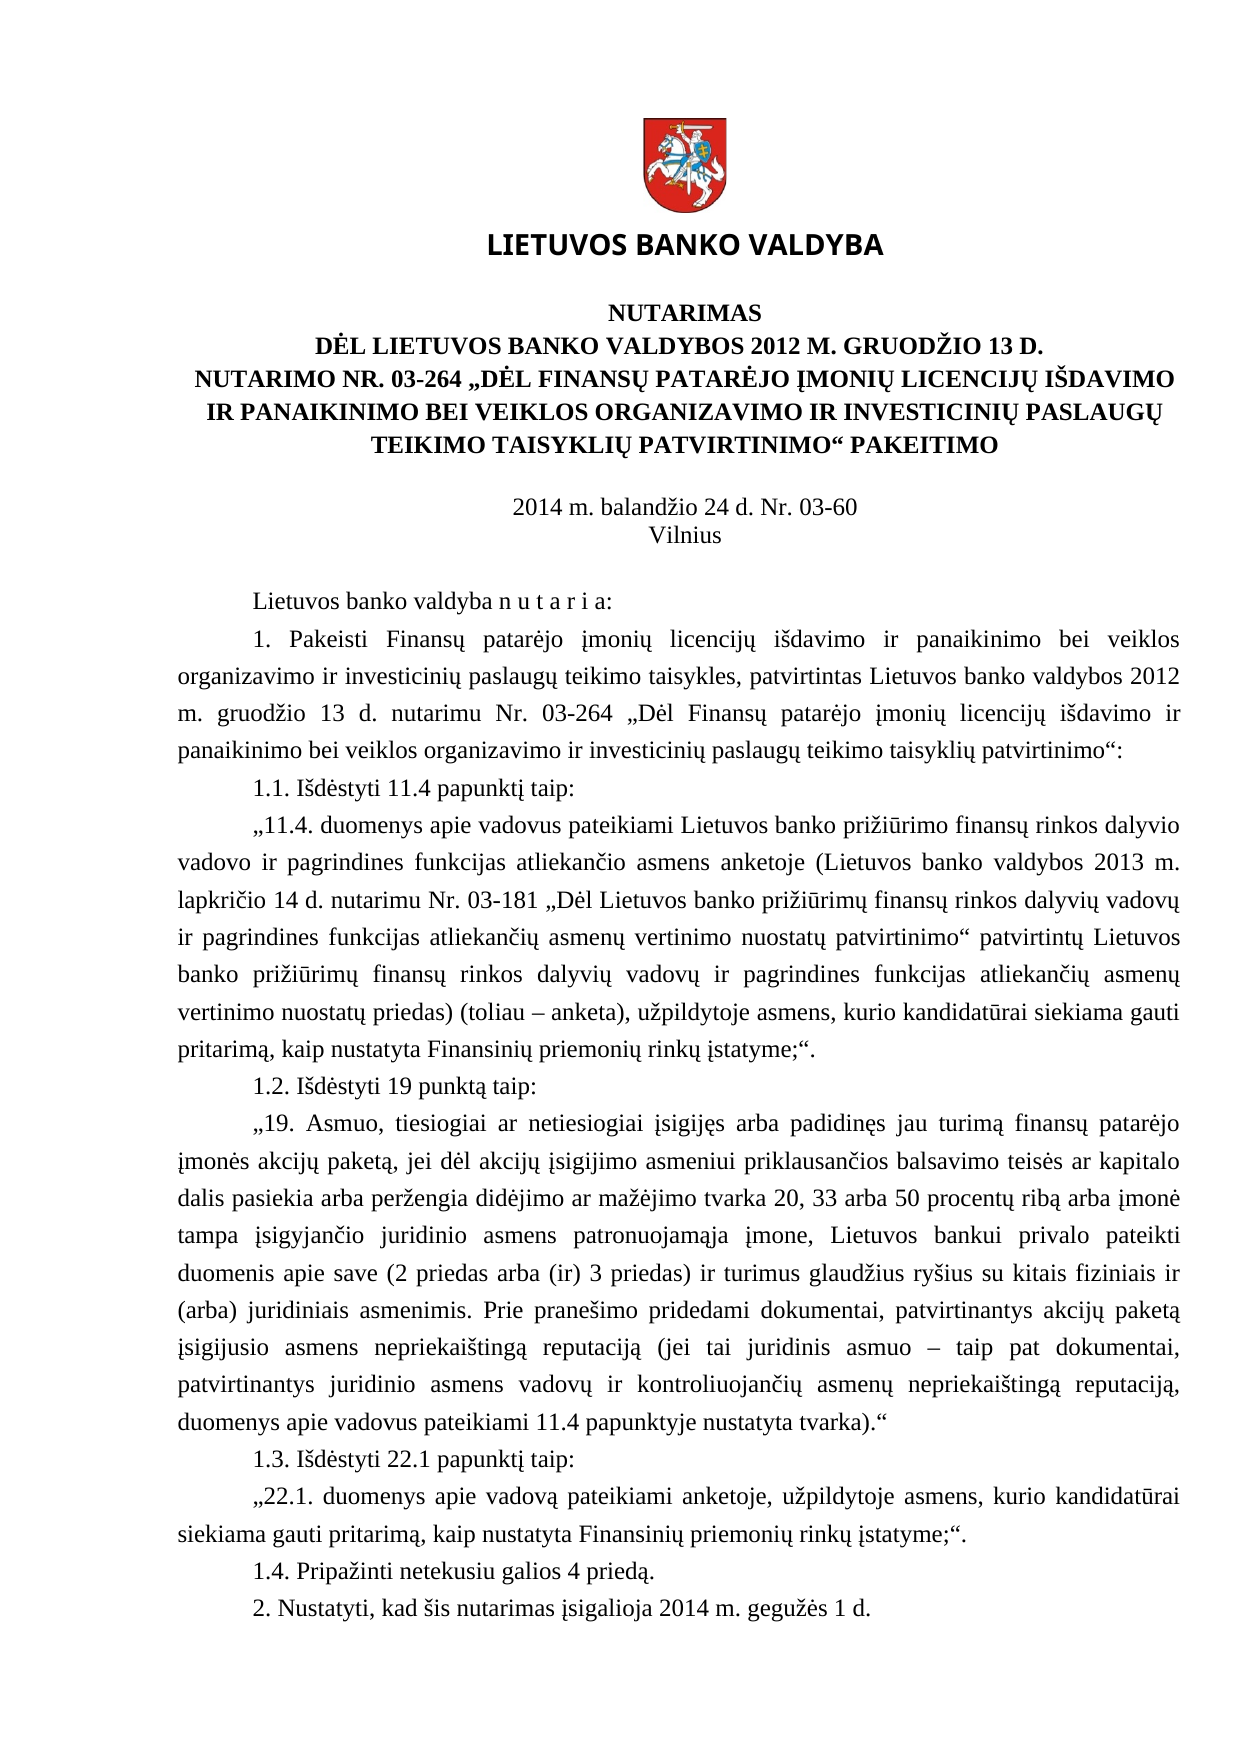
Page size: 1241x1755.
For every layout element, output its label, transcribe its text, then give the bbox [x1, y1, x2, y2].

text Vilnius [188, 520, 1181, 549]
text 1. Pakeisti Finansų patarėjo įmonių licencijų išdavimo ir panaikinimo bei veiklos organizavimo ir investicinių paslaugų teikimo taisykles, patvirtintas Lietuvos banko valdybos 2012 m. gruodžio 13 d. nutarimu Nr. 03-264 „Dėl Finansų patarėjo įmonių licencijų išdavimo ir panaikinimo bei veiklos organizavimo ir investicinių paslaugų teikimo taisyklių patvirtinimo“: [177, 624, 1181, 764]
text 1.1. Išdėstyti 11.4 papunktį taip: [177, 773, 1181, 802]
text „22.1. duomenys apie vadovą pateikiami anketoje, užpildytoje asmens, kurio kandidatūrai siekiama gauti pritarimą, kaip nustatyta Finansinių priemonių rinkų įstatyme;“. [177, 1481, 1181, 1547]
text NUTARIMO NR. 03-264 „DĖL FINANSŲ PATARĖJO ĮMONIŲ LICENCIJŲ IŠDAVIMO IR PANAIKINIMO BEI VEIKLOS ORGANIZAVIMO IR INVESTICINIŲ PASLAUGŲ TEIKIMO TAISYKLIŲ PATVIRTINIMO“ PAKEITIMO [188, 364, 1181, 458]
text LIETUVOS BANKO VALDYBA [188, 224, 1181, 264]
text 1.4. Pripažinti netekusiu galios 4 priedą. [177, 1556, 1181, 1585]
text 2. Nustatyti, kad šis nutarimas įsigalioja 2014 m. gegužės 1 d. [177, 1593, 1181, 1622]
text Lietuvos banko valdyba n u t a r i a: [177, 586, 1181, 615]
text 1.2. Išdėstyti 19 punktą taip: [177, 1071, 1181, 1100]
text 1.3. Išdėstyti 22.1 papunktį taip: [177, 1444, 1181, 1473]
text DĖL LIETUVOS BANKO VALDYBOS 2012 M. GRUODŽIO 13 D. [177, 331, 1181, 359]
text „11.4. duomenys apie vadovus pateikiami Lietuvos banko prižiūrimo finansų rinkos dalyvio vadovo ir pagrindines funkcijas atliekančio asmens anketoje (Lietuvos banko valdybos 2013 m. lapkričio 14 d. nutarimu Nr. 03-181 „Dėl Lietuvos banko prižiūrimų finansų rinkos dalyvių vadovų ir pagrindines funkcijas atliekančių asmenų vertinimo nuostatų patvirtinimo“ patvirtintų Lietuvos banko prižiūrimų finansų rinkos dalyvių vadovų ir pagrindines funkcijas atliekančių asmenų vertinimo nuostatų priedas) (toliau – anketa), užpildytoje asmens, kurio kandidatūrai siekiama gauti pritarimą, kaip nustatyta Finansinių priemonių rinkų įstatyme;“. [177, 810, 1181, 1063]
text NUTARIMAS [188, 298, 1181, 326]
text 2014 m. balandžio 24 d. Nr. 03-60 [188, 492, 1181, 520]
text „19. Asmuo, tiesiogiai ar netiesiogiai įsigijęs arba padidinęs jau turimą finansų patarėjo įmonės akcijų paketą, jei dėl akcijų įsigijimo asmeniui priklausančios balsavimo teisės ar kapitalo dalis pasiekia arba peržengia didėjimo ar mažėjimo tvarka 20, 33 arba 50 procentų ribą arba įmonė tampa įsigyjančio juridinio asmens patronuojamąja įmone, Lietuvos bankui privalo pateikti duomenis apie save (2 priedas arba (ir) 3 priedas) ir turimus glaudžius ryšius su kitais fiziniais ir (arba) juridiniais asmenimis. Prie pranešimo pridedami dokumentai, patvirtinantys akcijų paketą įsigijusio asmens nepriekaištingą reputaciją (jei tai juridinis asmuo – taip pat dokumentai, patvirtinantys juridinio asmens vadovų ir kontroliuojančių asmenų nepriekaištingą reputaciją, duomenys apie vadovus pateikiami 11.4 papunktyje nustatyta tvarka).“ [177, 1108, 1181, 1436]
